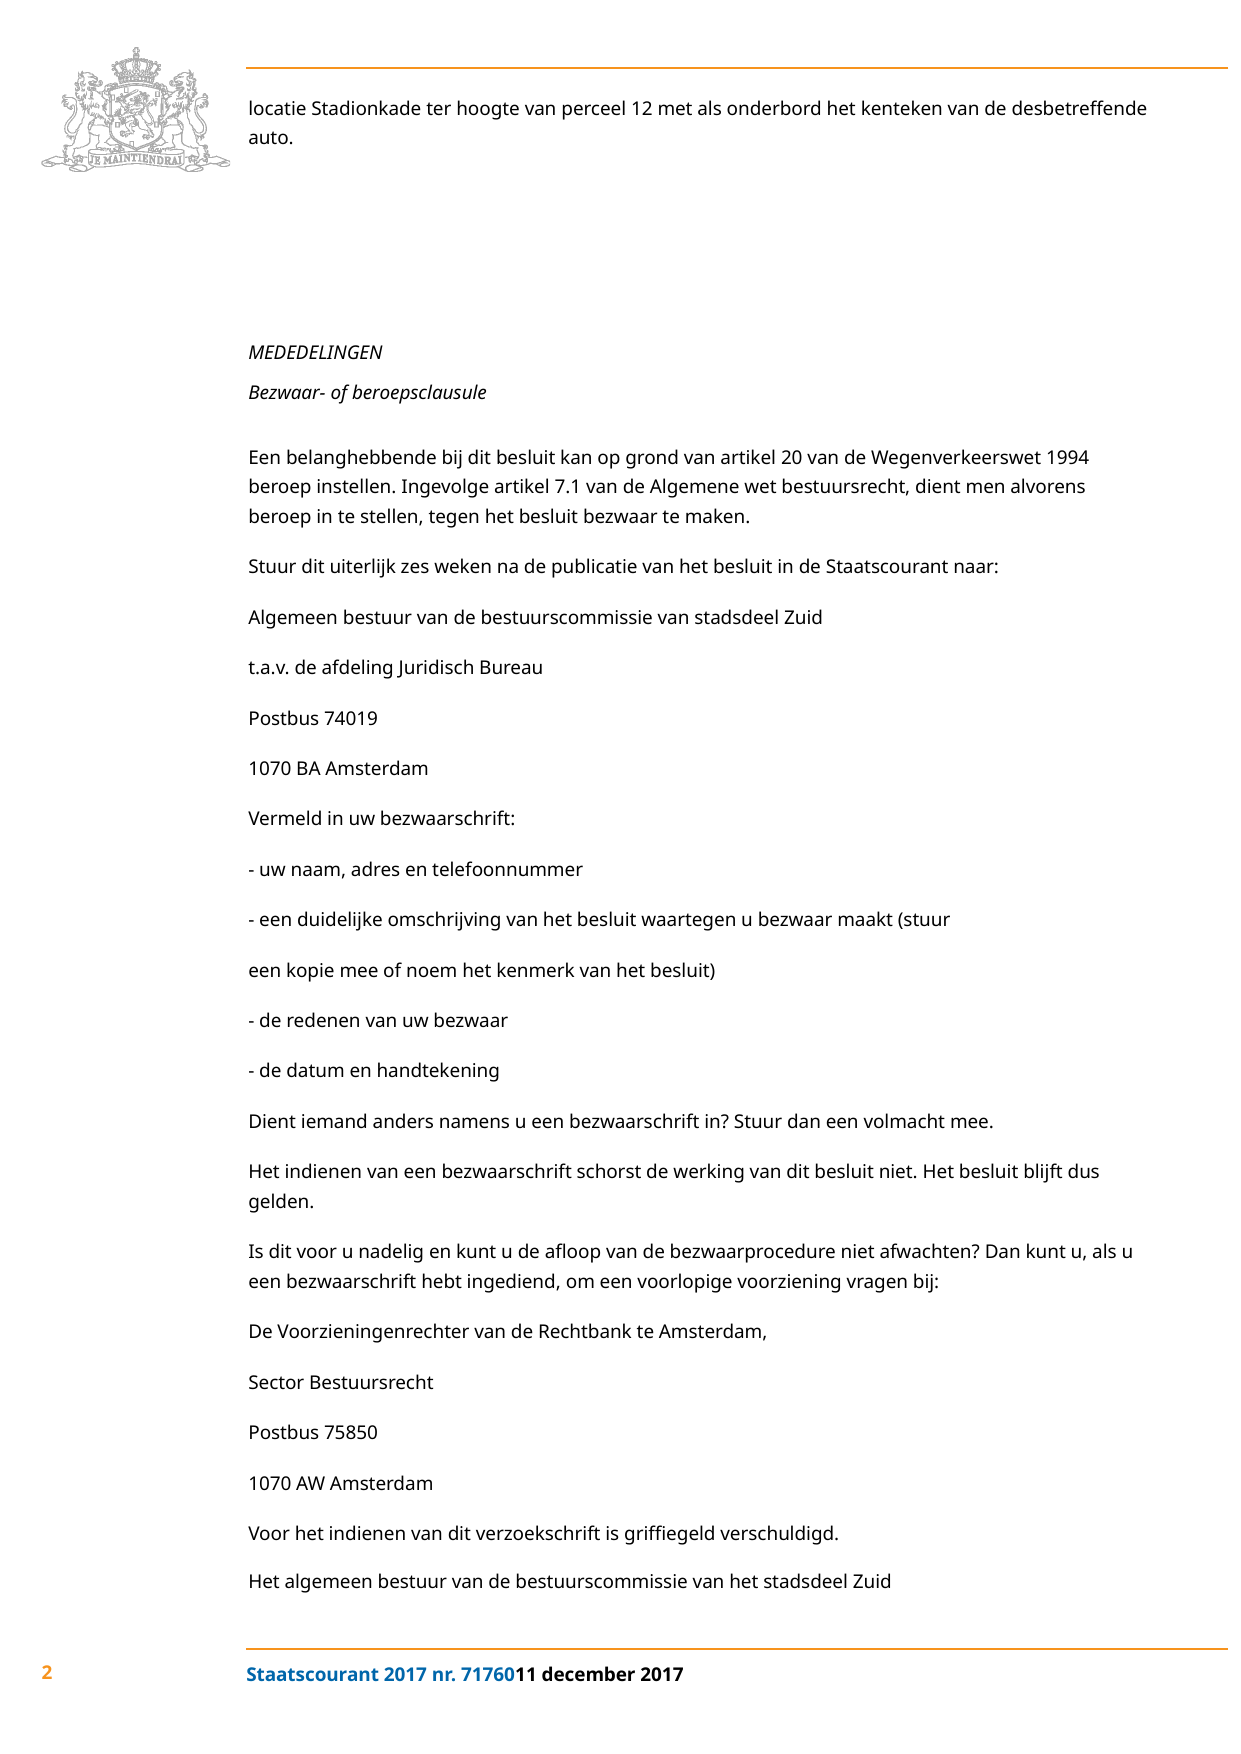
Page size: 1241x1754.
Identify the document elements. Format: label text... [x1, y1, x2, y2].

text Sector Bestuursrecht [248, 1369, 1152, 1394]
text - de datum en handtekening [248, 1058, 1152, 1083]
text Bezwaar- of beroepsclausule [248, 379, 1152, 404]
text MEDEDELINGEN [248, 339, 1152, 365]
text Stuur dit uiterlijk zes weken na de publicatie van het besluit in de Staatscourant naar: [248, 553, 1152, 579]
text - een duidelijke omschrijving van het besluit waartegen u bezwaar maakt (stuur [248, 906, 1152, 932]
text De Voorzieningenrechter van de Rechtbank te Amsterdam, [248, 1318, 1152, 1344]
text locatie Stadionkade ter hoogte van perceel 12 met als onderbord het kenteken van de desbetreffende auto. [248, 95, 1152, 150]
picture [41, 47, 231, 172]
text Algemeen bestuur van de bestuurscommissie van stadsdeel Zuid [248, 604, 1152, 629]
text t.a.v. de afdeling Juridisch Bureau [248, 654, 1152, 680]
text Postbus 75850 [248, 1419, 1152, 1445]
text Het indienen van een bezwaarschrift schorst de werking van dit besluit niet. Het besluit blijft dus gelden. [248, 1158, 1152, 1214]
text Postbus 74019 [248, 705, 1152, 730]
text 1070 AW Amsterdam [248, 1470, 1152, 1495]
text Vermeld in uw bezwaarschrift: [248, 806, 1152, 831]
text - uw naam, adres en telefoonnummer [248, 856, 1152, 882]
text Het algemeen bestuur van de bestuurscommissie van het stadsdeel Zuid [248, 1568, 1152, 1594]
text Dient iemand anders namens u een bezwaarschrift in? Stuur dan een volmacht mee. [248, 1108, 1152, 1134]
text - de redenen van uw bezwaar [248, 1007, 1152, 1033]
text een kopie mee of noem het kenmerk van het besluit) [248, 957, 1152, 982]
text 1070 BA Amsterdam [248, 755, 1152, 781]
text Is dit voor u nadelig en kunt u de afloop van de bezwaarprocedure niet afwachten? Dan kunt u, als u een bezwaarschrift hebt ingediend, om een voorlopige voorziening vragen bij: [248, 1238, 1152, 1294]
text Een belanghebbende bij dit besluit kan op grond van artikel 20 van de Wegenverkeerswet 1994 beroep instellen. Ingevolge artikel 7.1 van de Algemene wet bestuursrecht, dient men alvorens beroep in te stellen, tegen het besluit bezwaar te maken. [248, 444, 1152, 529]
text Voor het indienen van dit verzoekschrift is griffiegeld verschuldigd. [248, 1520, 1152, 1546]
